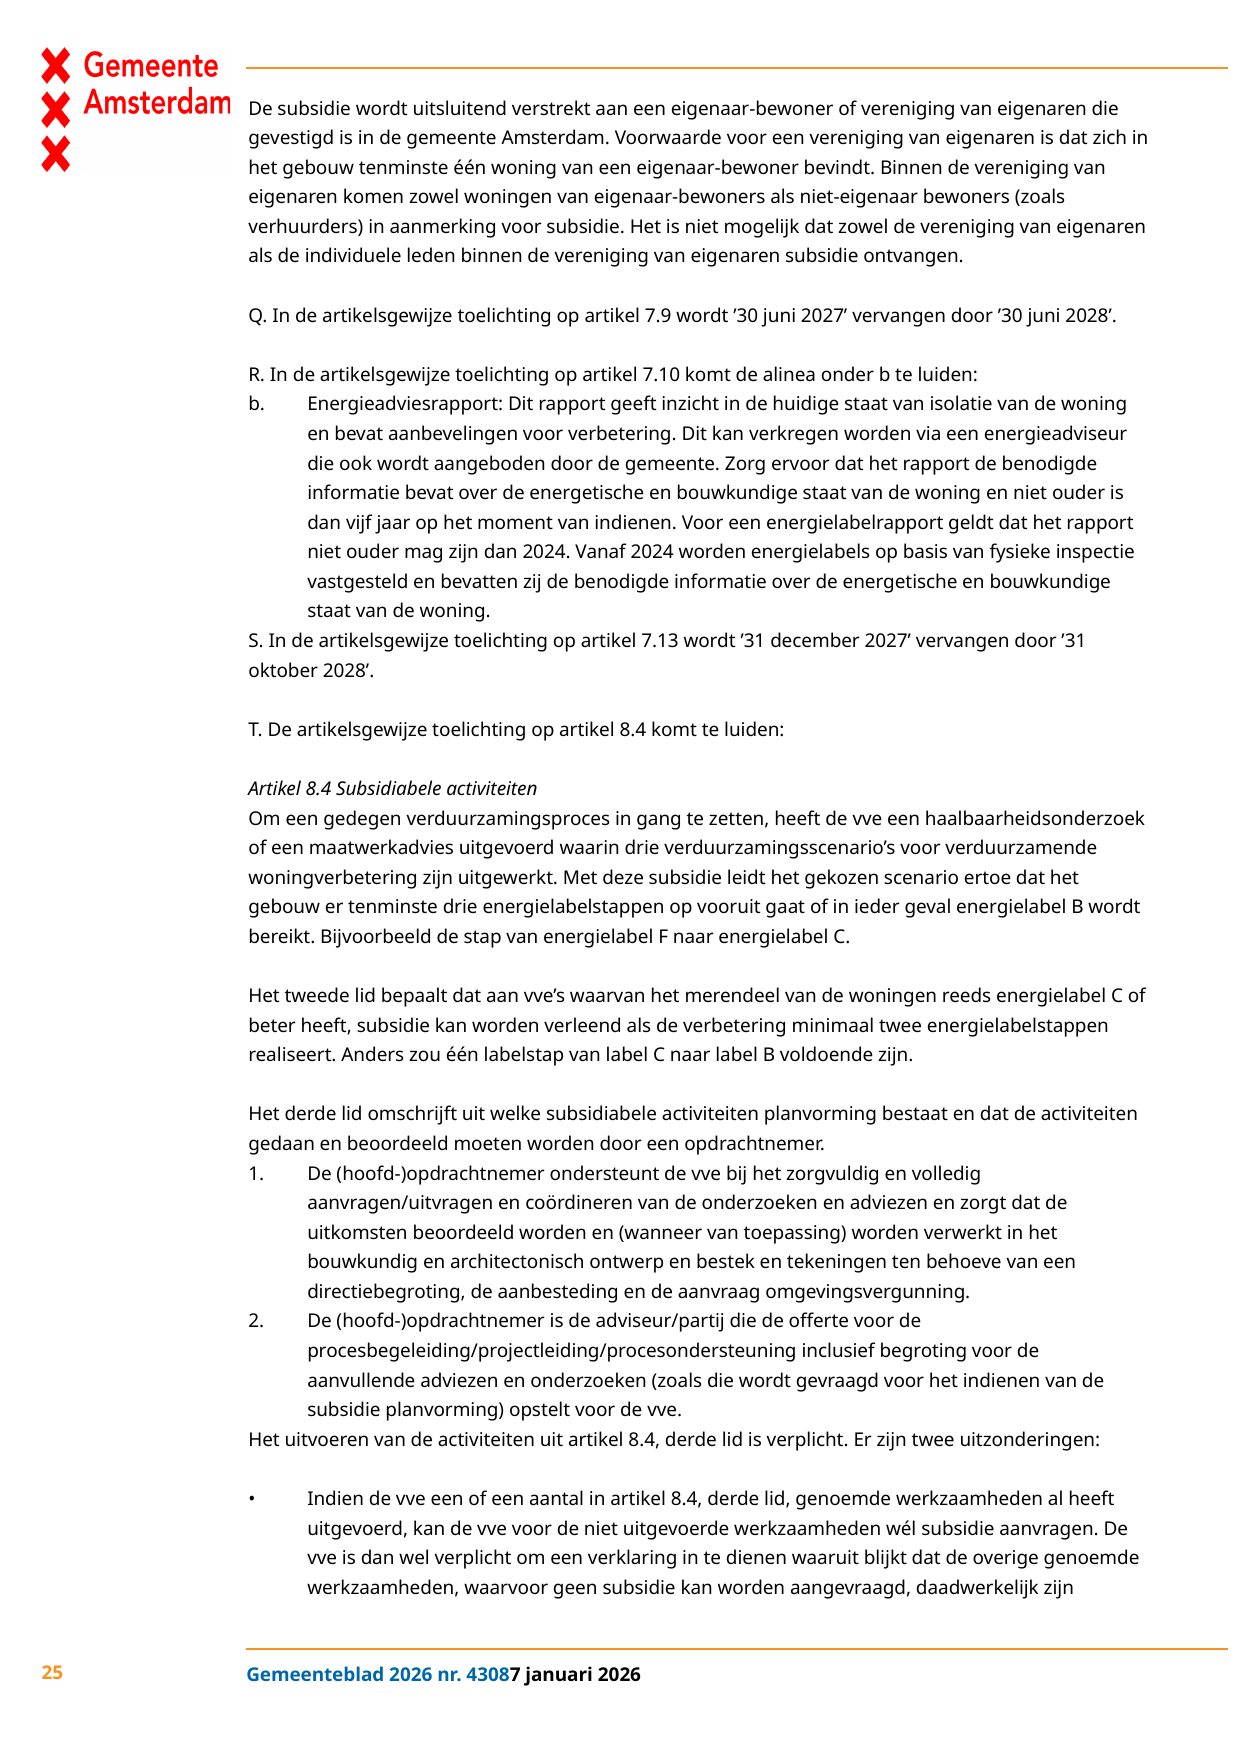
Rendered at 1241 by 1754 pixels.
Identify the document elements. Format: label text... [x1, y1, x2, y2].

picture [41, 47, 231, 172]
list De (hoofd-)opdrachtnemer is de adviseur/partij die de offerte voor de procesbegeleiding/projectleiding/procesondersteuning inclusief begroting voor de aanvullende adviezen en onderzoeken (zoals die wordt gevraagd voor het indienen van de subsidie planvorming) opstelt voor de vve. [248, 1308, 1152, 1422]
list Energieadviesrapport: Dit rapport geeft inzicht in de huidige staat van isolatie van de woning en bevat aanbevelingen voor verbetering. Dit kan verkregen worden via een energieadviseur die ook wordt aangeboden door de gemeente. Zorg ervoor dat het rapport de benodigde informatie bevat over de energetische en bouwkundige staat van de woning en niet ouder is dan vijf jaar op het moment van indienen. Voor een energielabelrapport geldt dat het rapport niet ouder mag zijn dan 2024. Vanaf 2024 worden energielabels op basis van fysieke inspectie vastgesteld en bevatten zij de benodigde informatie over de energetische en bouwkundige staat van de woning. [248, 391, 1152, 623]
text Q. In de artikelsgewijze toelichting op artikel 7.9 wordt ’30 juni 2027’ vervangen door ’30 juni 2028’. [248, 302, 1152, 328]
text S. In de artikelsgewijze toelichting op artikel 7.13 wordt ’31 december 2027’ vervangen door ’31 oktober 2028’. [248, 627, 1152, 683]
text Het tweede lid bepaalt dat aan vve’s waarvan het merendeel van de woningen reeds energielabel C of beter heeft, subsidie kan worden verleend als de verbetering minimaal twee energielabelstappen realiseert. Anders zou één labelstap van label C naar label B voldoende zijn. [248, 982, 1152, 1067]
text Om een gedegen verduurzamingsproces in gang te zetten, heeft de vve een haalbaarheidsonderzoek of een maatwerkadvies uitgevoerd waarin drie verduurzamingsscenario’s voor verduurzamende woningverbetering zijn uitgewerkt. Met deze subsidie leidt het gekozen scenario ertoe dat het gebouw er tenminste drie energielabelstappen op vooruit gaat of in ieder geval energielabel B wordt bereikt. Bijvoorbeeld de stap van energielabel F naar energielabel C. [248, 805, 1152, 949]
text Het derde lid omschrijft uit welke subsidiabele activiteiten planvorming bestaat en dat de activiteiten gedaan en beoordeeld moeten worden door een opdrachtnemer. [248, 1101, 1152, 1156]
text R. In de artikelsgewijze toelichting op artikel 7.10 komt de alinea onder b te luiden: [248, 361, 1152, 387]
list De (hoofd-)opdrachtnemer ondersteunt de vve bij het zorgvuldig en volledig aanvragen/uitvragen en coördineren van de onderzoeken en adviezen en zorgt dat de uitkomsten beoordeeld worden en (wanneer van toepassing) worden verwerkt in het bouwkundig en architectonisch ontwerp en bestek en tekeningen ten behoeve van een directiebegroting, de aanbesteding en de aanvraag omgevingsvergunning. [248, 1160, 1152, 1304]
list Indien de vve een of een aantal in artikel 8.4, derde lid, genoemde werkzaamheden al heeft uitgevoerd, kan de vve voor de niet uitgevoerde werkzaamheden wél subsidie aanvragen. De vve is dan wel verplicht om een verklaring in te dienen waaruit blijkt dat de overige genoemde werkzaamheden, waarvoor geen subsidie kan worden aangevraagd, daadwerkelijk zijn [248, 1485, 1152, 1600]
text Het uitvoeren van de activiteiten uit artikel 8.4, derde lid is verplicht. Er zijn twee uitzonderingen: [248, 1426, 1152, 1452]
text T. De artikelsgewijze toelichting op artikel 8.4 komt te luiden: [248, 716, 1152, 742]
text Artikel 8.4 Subsidiabele activiteiten [248, 775, 1152, 801]
text De subsidie wordt uitsluitend verstrekt aan een eigenaar-bewoner of vereniging van eigenaren die gevestigd is in de gemeente Amsterdam. Voorwaarde voor een vereniging van eigenaren is dat zich in het gebouw tenminste één woning van een eigenaar-bewoner bevindt. Binnen de vereniging van eigenaren komen zowel woningen van eigenaar-bewoners als niet-eigenaar bewoners (zoals verhuurders) in aanmerking voor subsidie. Het is niet mogelijk dat zowel de vereniging van eigenaren als de individuele leden binnen de vereniging van eigenaren subsidie ontvangen. [248, 95, 1152, 268]
